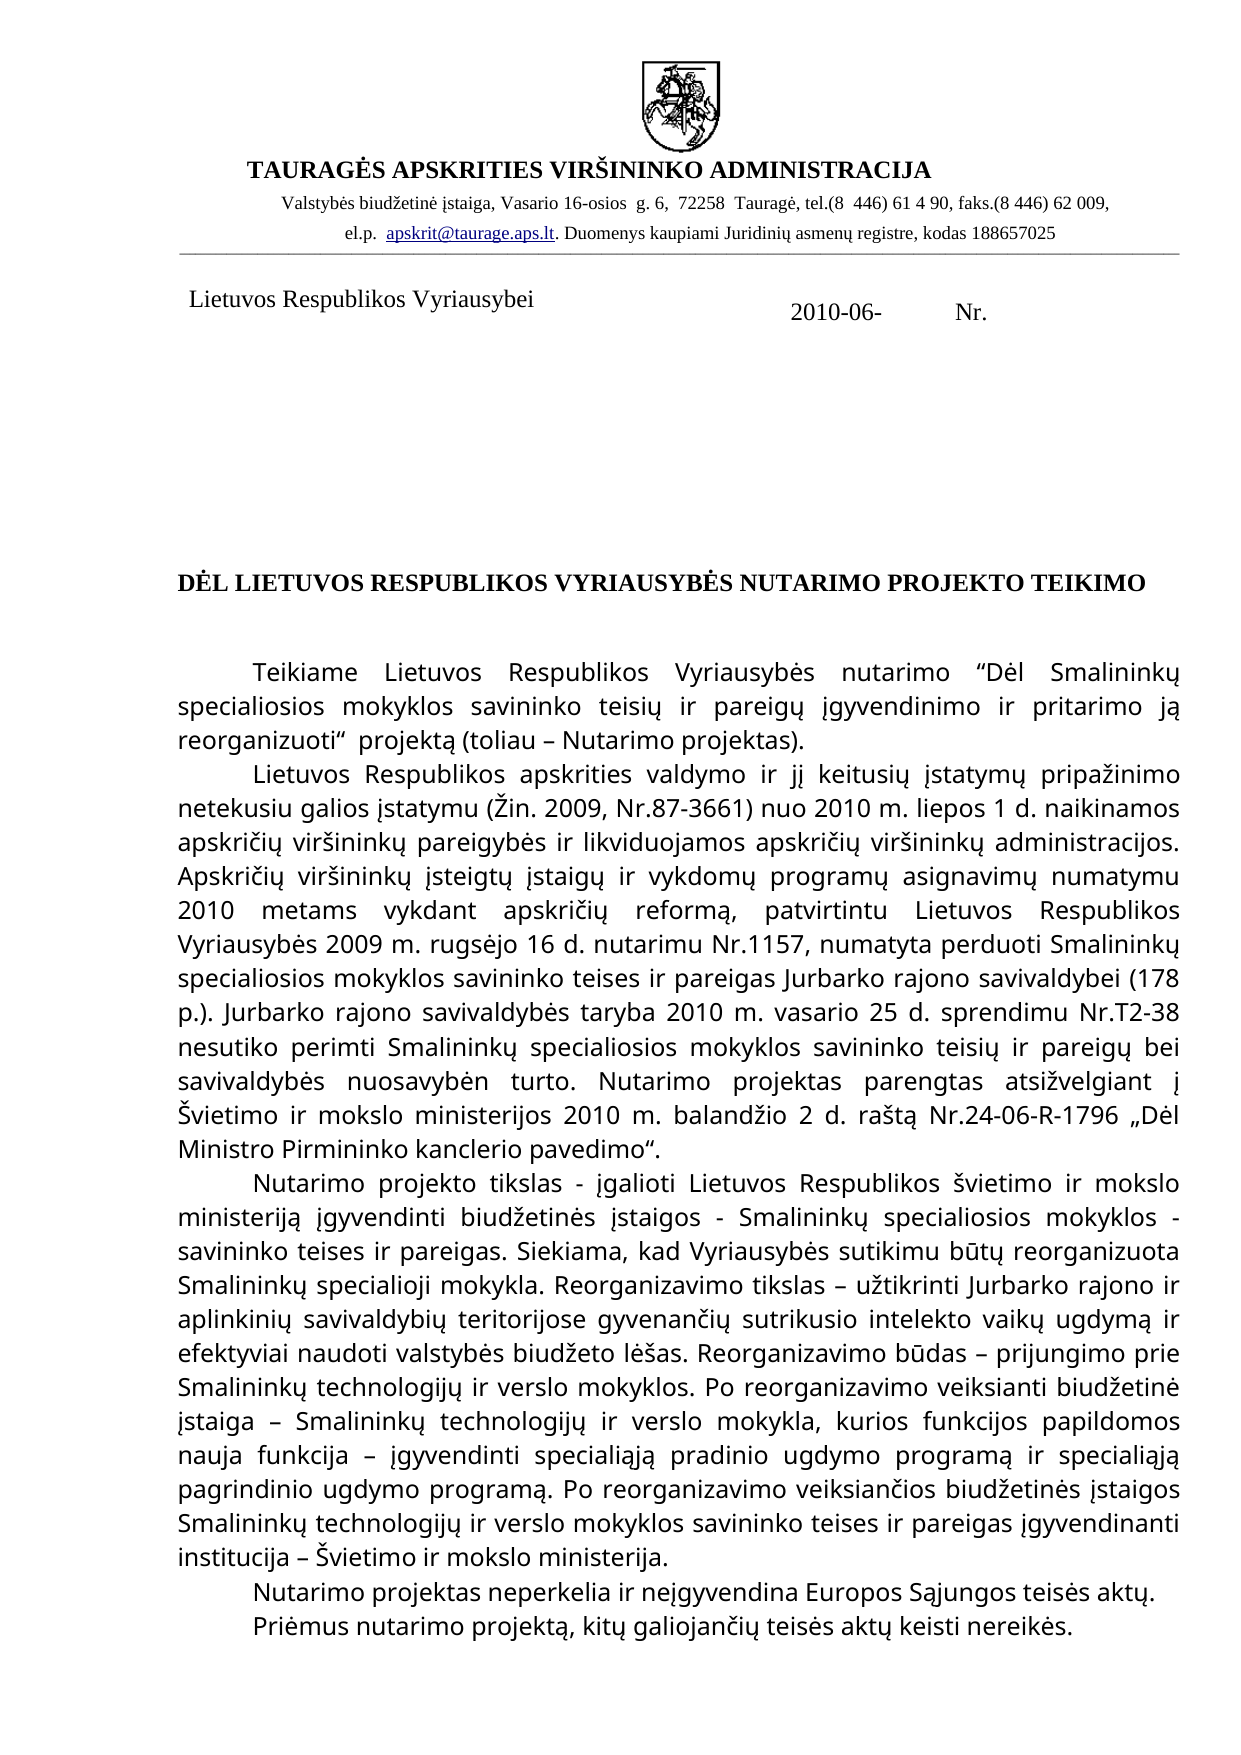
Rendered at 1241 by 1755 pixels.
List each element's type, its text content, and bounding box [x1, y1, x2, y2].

text Nutarimo projektas neperkelia ir neįgyvendina Europos Sąjungos teisės aktų. [177, 1574, 1181, 1608]
table_header [1001, 285, 1204, 326]
table_header 2010-06- [779, 285, 942, 326]
table_header Nr. [942, 285, 1001, 326]
table_cell [779, 326, 942, 367]
table_cell [1001, 326, 1204, 367]
text ________________________________________________________________________________________________________________________________________________________________________________________________ [177, 244, 1181, 256]
table_header [691, 285, 779, 326]
text Nutarimo projekto tikslas - įgalioti Lietuvos Respublikos švietimo ir mokslo ministeriją įgyvendinti biudžetinės įstaigos - Smalininkų specialiosios mokyklos - savininko teises ir pareigas. Siekiama, kad Vyriausybės sutikimu būtų reorganizuota Smalininkų specialioji mokykla. Reorganizavimo tikslas – užtikrinti Jurbarko rajono ir aplinkinių savivaldybių teritorijose gyvenančių sutrikusio intelekto vaikų ugdymą ir efektyviai naudoti valstybės biudžeto lėšas. Reorganizavimo būdas – prijungimo prie Smalininkų technologijų ir verslo mokyklos. Po reorganizavimo veiksianti biudžetinė įstaiga – Smalininkų technologijų ir verslo mokykla, kurios funkcijos papildomos nauja funkcija – įgyvendinti specialiąją pradinio ugdymo programą ir specialiąją pagrindinio ugdymo programą. Po reorganizavimo veiksiančios biudžetinės įstaigos Smalininkų technologijų ir verslo mokyklos savininko teises ir pareigas įgyvendinanti institucija – Švietimo ir mokslo ministerija. [177, 1165, 1181, 1574]
text Teikiame Lietuvos Respublikos Vyriausybės nutarimo “Dėl Smalininkų specialiosios mokyklos savininko teisių ir pareigų įgyvendinimo ir pritarimo ją reorganizuoti“ projektą (toliau – Nutarimo projektas). [177, 654, 1181, 757]
table_header Valstybės biudžetinė įstaiga, Vasario 16-osios g. 6, 72258 Tauragė, tel.(8 446) 61 4 90, faks.(8 446) 62 009, el.p. apskrit@taurage.aps.lt. Duomenys kaupiami Juridinių asmenų registre, kodas 188657025 [177, 184, 1204, 244]
table_cell [942, 326, 1001, 367]
text Lietuvos Respublikos apskrities valdymo ir jį keitusių įstatymų pripažinimo netekusiu galios įstatymu (Žin. 2009, Nr.87-3661) nuo 2010 m. liepos 1 d. naikinamos apskričių viršininkų pareigybės ir likviduojamos apskričių viršininkų administracijos. Apskričių viršininkų įsteigtų įstaigų ir vykdomų programų asignavimų numatymu 2010 metams vykdant apskričių reformą, patvirtintu Lietuvos Respublikos Vyriausybės 2009 m. rugsėjo 16 d. nutarimu Nr.1157, numatyta perduoti Smalininkų specialiosios mokyklos savininko teises ir pareigas Jurbarko rajono savivaldybei (178 p.). Jurbarko rajono savivaldybės taryba 2010 m. vasario 25 d. sprendimu Nr.T2-38 nesutiko perimti Smalininkų specialiosios mokyklos savininko teisių ir pareigų bei savivaldybės nuosavybėn turto. Nutarimo projektas parengtas atsižvelgiant į Švietimo ir mokslo ministerijos 2010 m. balandžio 2 d. raštą Nr.24-06-R-1796 „Dėl Ministro Pirmininko kanclerio pavedimo“. [177, 757, 1181, 1165]
text TAURAGĖS APSKRITIES VIRŠININKO ADMINISTRACIJA [177, 155, 1181, 184]
table_header Lietuvos Respublikos Vyriausybei [177, 285, 691, 367]
table_cell [691, 326, 779, 367]
text Priėmus nutarimo projektą, kitų galiojančių teisės aktų keisti nereikės. [177, 1608, 1181, 1642]
text DĖL LIETUVOS RESPUBLIKOS VYRIAUSYBĖS NUTARIMO PROJEKTO TEIKIMO [177, 568, 1181, 597]
